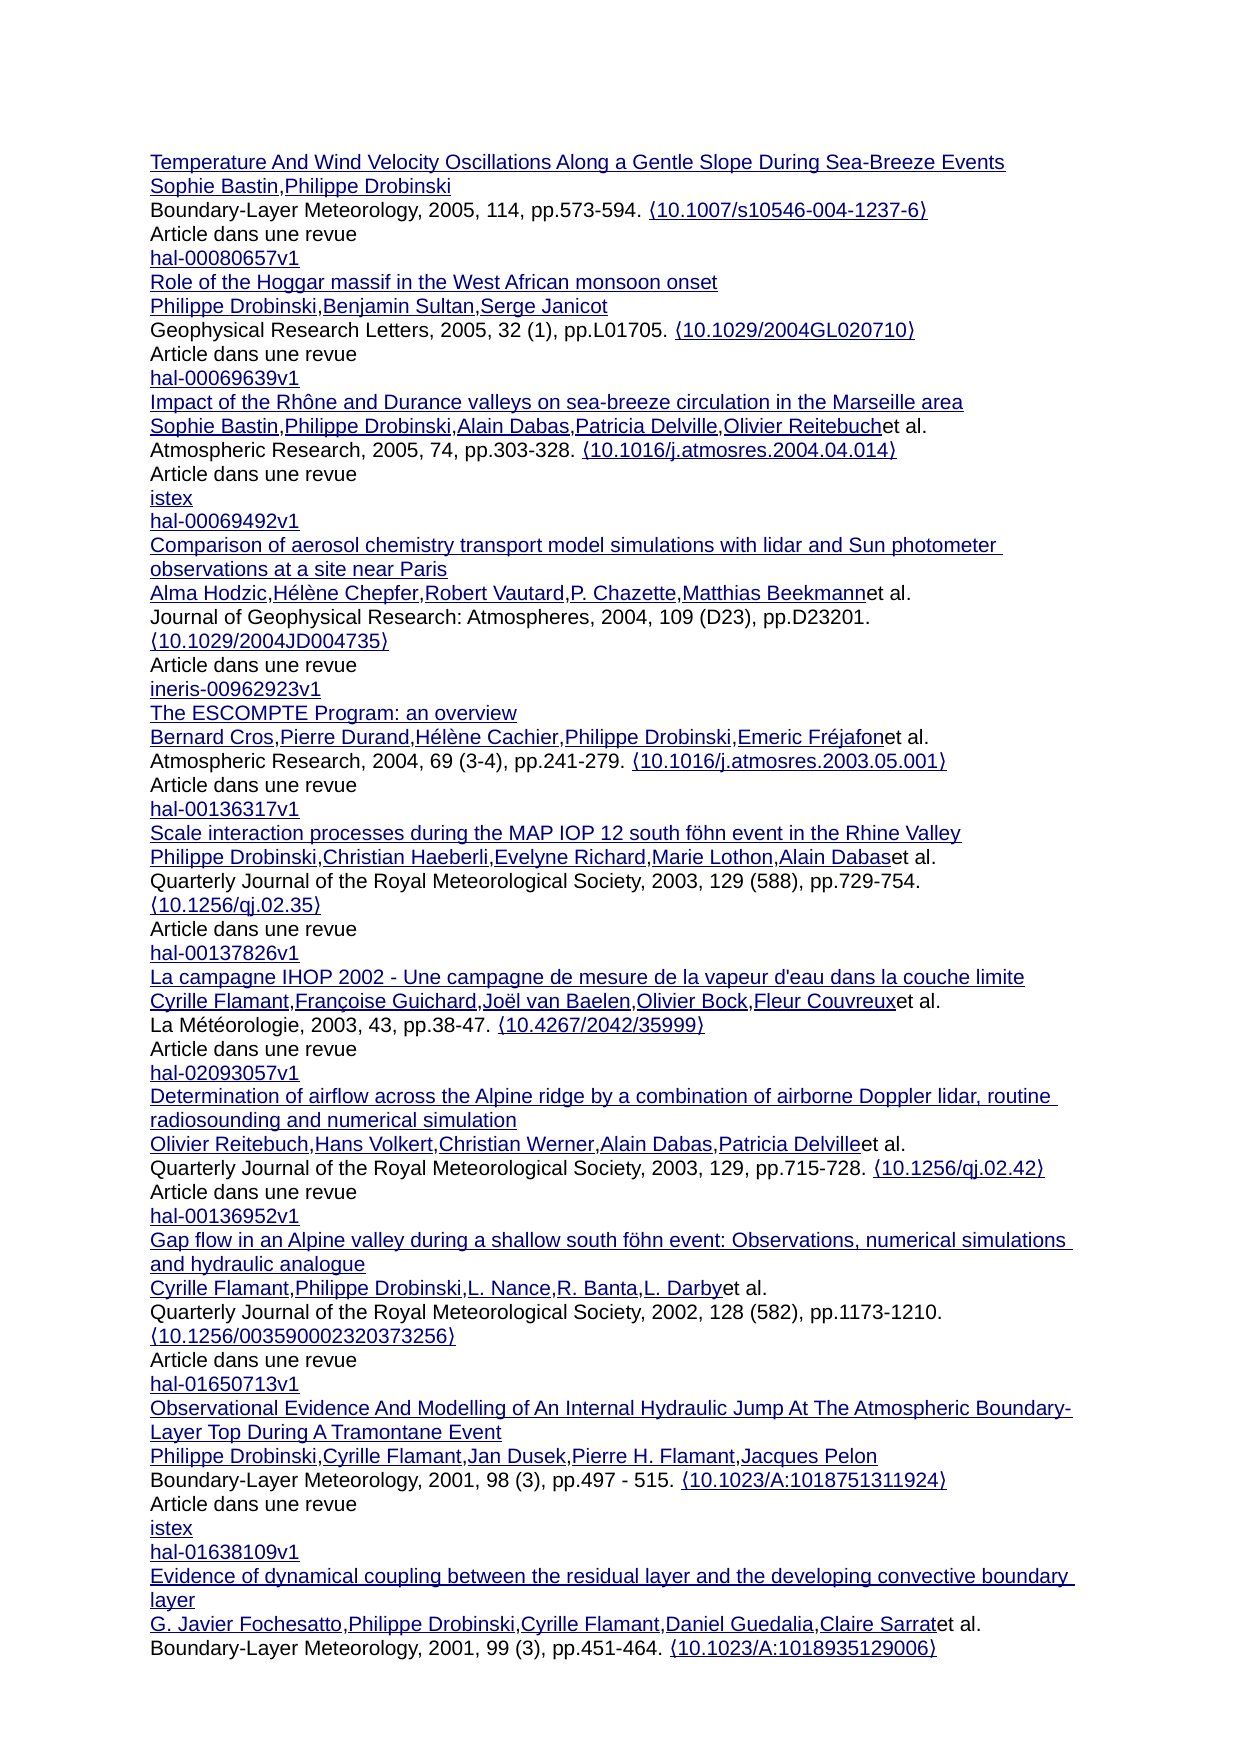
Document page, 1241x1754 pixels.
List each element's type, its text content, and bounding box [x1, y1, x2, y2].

table_cell Scale interaction processes during the MAP IOP 12 south föhn event in the Rhine Valley Philippe Drobinski,Christian Haeberli,Evelyne Richard,Marie Lothon,Alain Dabaset al. Quarterly Journal of the Royal Meteorological Society, 2003, 129 (588), pp.729-754. ⟨10.1256/qj.02.35⟩ Article dans une revue hal-00137826v1 [150, 821, 1090, 964]
table_cell Comparison of aerosol chemistry transport model simulations with lidar and Sun photometer observations at a site near Paris Alma Hodzic,Hélène Chepfer,Robert Vautard,P. Chazette,Matthias Beekmannet al. Journal of Geophysical Research: Atmospheres, 2004, 109 (D23), pp.D23201. ⟨10.1029/2004JD004735⟩ Article dans une revue ineris-00962923v1 [150, 533, 1090, 701]
table_cell Gap flow in an Alpine valley during a shallow south föhn event: Observations, numerical simulations and hydraulic analogue Cyrille Flamant,Philippe Drobinski,L. Nance,R. Banta,L. Darbyet al. Quarterly Journal of the Royal Meteorological Society, 2002, 128 (582), pp.1173-1210. ⟨10.1256/003590002320373256⟩ Article dans une revue hal-01650713v1 [150, 1228, 1090, 1396]
table_cell Temperature And Wind Velocity Oscillations Along a Gentle Slope During Sea-Breeze Events Sophie Bastin,Philippe Drobinski Boundary-Layer Meteorology, 2005, 114, pp.573-594. ⟨10.1007/s10546-004-1237-6⟩ Article dans une revue hal-00080657v1 [150, 150, 1090, 270]
table_cell Impact of the Rhône and Durance valleys on sea-breeze circulation in the Marseille area Sophie Bastin,Philippe Drobinski,Alain Dabas,Patricia Delville,Olivier Reitebuchet al. Atmospheric Research, 2005, 74, pp.303-328. ⟨10.1016/j.atmosres.2004.04.014⟩ Article dans une revue istex hal-00069492v1 [150, 390, 1090, 533]
table_cell Determination of airflow across the Alpine ridge by a combination of airborne Doppler lidar, routine radiosounding and numerical simulation Olivier Reitebuch,Hans Volkert,Christian Werner,Alain Dabas,Patricia Delvilleet al. Quarterly Journal of the Royal Meteorological Society, 2003, 129, pp.715-728. ⟨10.1256/qj.02.42⟩ Article dans une revue hal-00136952v1 [150, 1084, 1090, 1228]
table_cell La campagne IHOP 2002 - Une campagne de mesure de la vapeur d'eau dans la couche limite Cyrille Flamant,Françoise Guichard,Joël van Baelen,Olivier Bock,Fleur Couvreuxet al. La Météorologie, 2003, 43, pp.38-47. ⟨10.4267/2042/35999⟩ Article dans une revue hal-02093057v1 [150, 965, 1090, 1084]
table_cell Role of the Hoggar massif in the West African monsoon onset Philippe Drobinski,Benjamin Sultan,Serge Janicot Geophysical Research Letters, 2005, 32 (1), pp.L01705. ⟨10.1029/2004GL020710⟩ Article dans une revue hal-00069639v1 [150, 270, 1090, 389]
table_cell Evidence of dynamical coupling between the residual layer and the developing convective boundary layer G. Javier Fochesatto,Philippe Drobinski,Cyrille Flamant,Daniel Guedalia,Claire Sarratet al. Boundary-Layer Meteorology, 2001, 99 (3), pp.451-464. ⟨10.1023/A:1018935129006⟩ [150, 1564, 1090, 1659]
table_cell Observational Evidence And Modelling of An Internal Hydraulic Jump At The Atmospheric Boundary-Layer Top During A Tramontane Event Philippe Drobinski,Cyrille Flamant,Jan Dusek,Pierre H. Flamant,Jacques Pelon Boundary-Layer Meteorology, 2001, 98 (3), pp.497 - 515. ⟨10.1023/A:1018751311924⟩ Article dans une revue istex hal-01638109v1 [150, 1396, 1090, 1563]
table_cell The ESCOMPTE Program: an overview Bernard Cros,Pierre Durand,Hélène Cachier,Philippe Drobinski,Emeric Fréjafonet al. Atmospheric Research, 2004, 69 (3-4), pp.241-279. ⟨10.1016/j.atmosres.2003.05.001⟩ Article dans une revue hal-00136317v1 [150, 701, 1090, 821]
